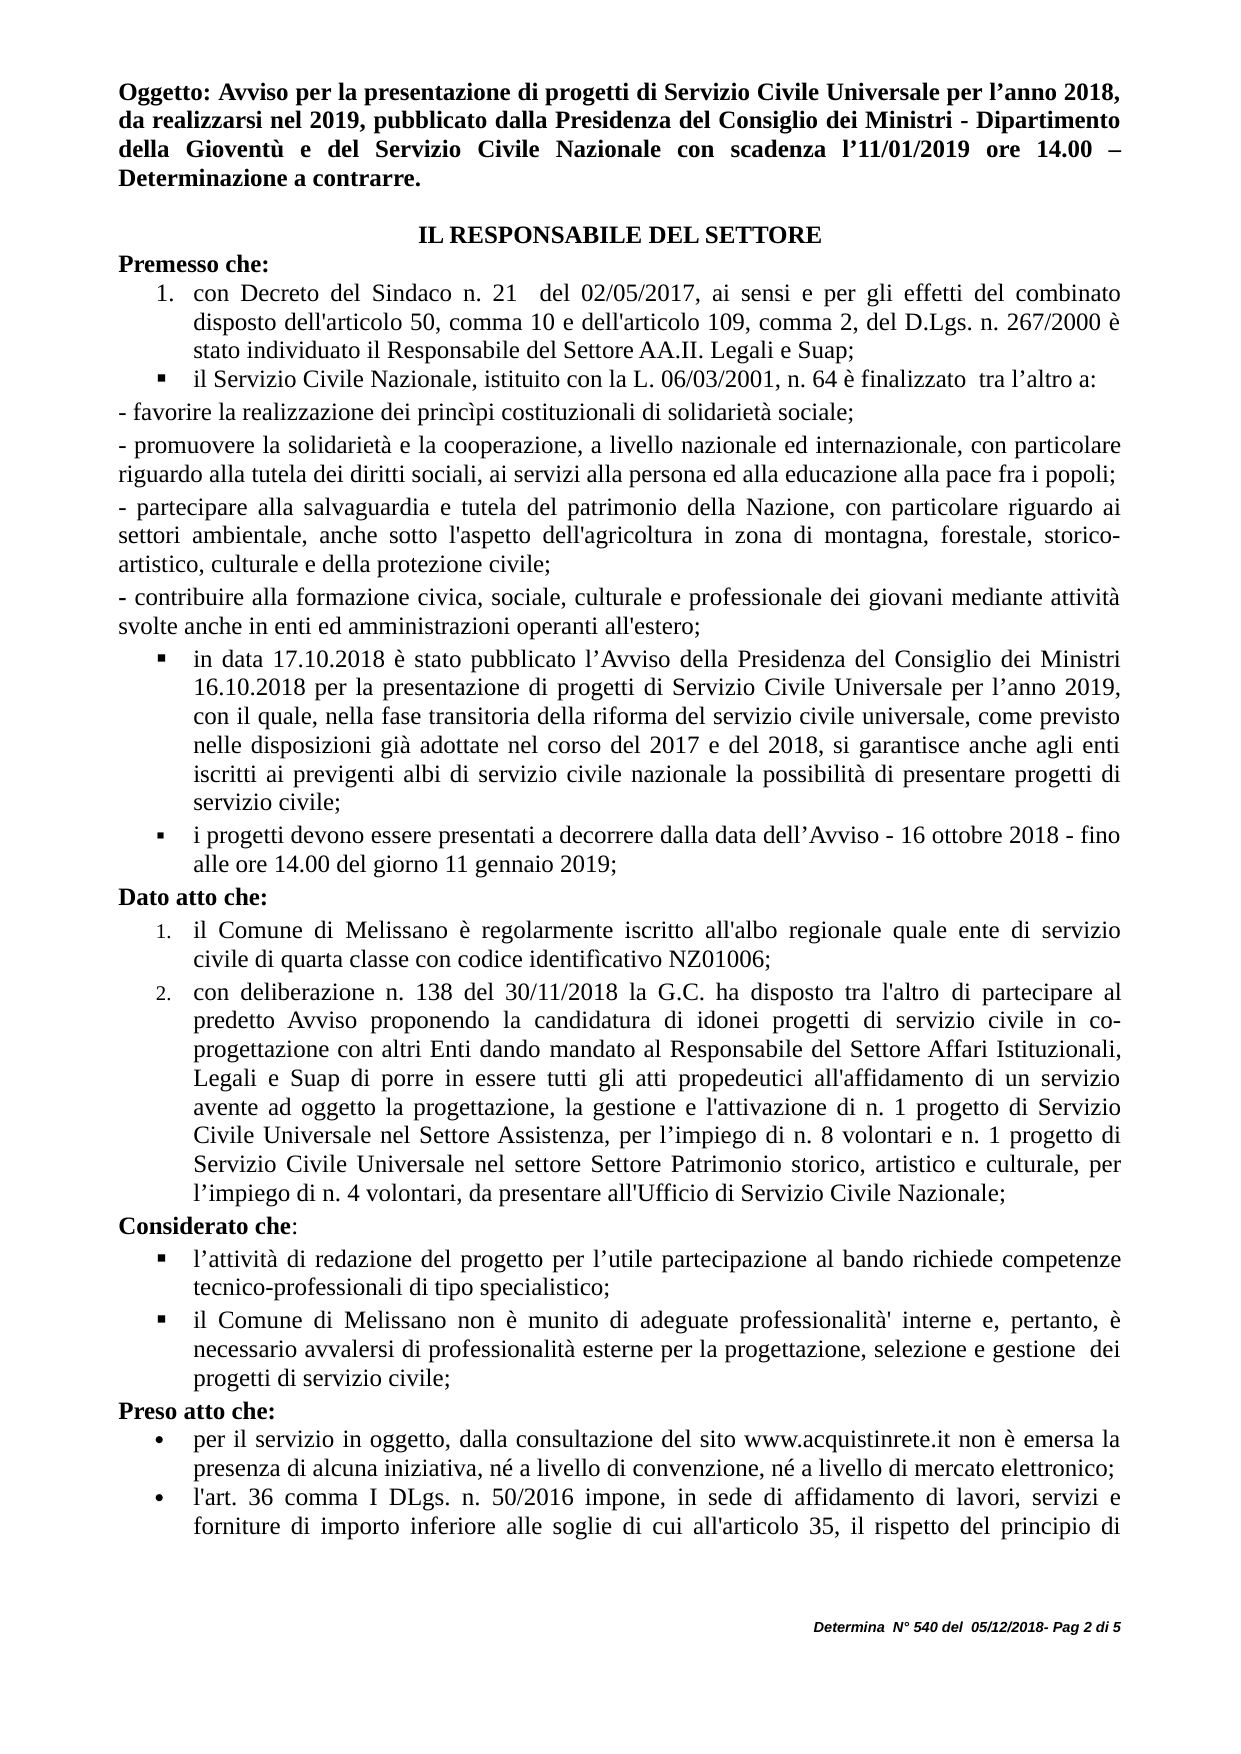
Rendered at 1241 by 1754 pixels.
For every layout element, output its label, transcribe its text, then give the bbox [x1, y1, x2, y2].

list l'art. 36 comma I DLgs. n. 50/2016 impone, in sede di affidamento di lavori, servizi e forniture di importo inferiore alle soglie di cui all'articolo 35, il rispetto del principio di [156, 1482, 1122, 1539]
text - promuovere la solidarietà e la cooperazione, a livello nazionale ed internazionale, con particolare riguardo alla tutela dei diritti sociali, ai servizi alla persona ed alla educazione alla pace fra i popoli; [118, 430, 1122, 487]
text - partecipare alla salvaguardia e tutela del patrimonio della Nazione, con particolare riguardo ai settori ambientale, anche sotto l'aspetto dell'agricoltura in zona di montagna, forestale, storico-artistico, culturale e della protezione civile; [118, 492, 1122, 578]
text Considerato che: [118, 1211, 1122, 1239]
list con deliberazione n. 138 del 30/11/2018 la G.C. ha disposto tra l'altro di partecipare al predetto Avviso proponendo la candidatura di idonei progetti di servizio civile in co-progettazione con altri Enti dando mandato al Responsabile del Settore Affari Istituzionali, Legali e Suap di porre in essere tutti gli atti propedeutici all'affidamento di un servizio avente ad oggetto la progettazione, la gestione e l'attivazione di n. 1 progetto di Servizio Civile Universale nel Settore Assistenza, per l’impiego di n. 8 volontari e n. 1 progetto di Servizio Civile Universale nel settore Settore Patrimonio storico, artistico e culturale, per l’impiego di n. 4 volontari, da presentare all'Ufficio di Servizio Civile Nazionale; [156, 977, 1122, 1207]
text Dato atto che: [118, 882, 1122, 911]
text - contribuire alla formazione civica, sociale, culturale e professionale dei giovani mediante attività svolte anche in enti ed amministrazioni operanti all'estero; [118, 582, 1122, 639]
list il Comune di Melissano non è munito di adeguate professionalità' interne e, pertanto, è necessario avvalersi di professionalità esterne per la progettazione, selezione e gestione dei progetti di servizio civile; [156, 1305, 1122, 1392]
text IL RESPONSABILE DEL SETTORE [118, 220, 1122, 249]
text Oggetto: Avviso per la presentazione di progetti di Servizio Civile Universale per l’anno 2018, da realizzarsi nel 2019, pubblicato dalla Presidenza del Consiglio dei Ministri - Dipartimento della Gioventù e del Servizio Civile Nazionale con scadenza l’11/01/2019 ore 14.00 – Determinazione a contrarre. [118, 77, 1122, 192]
list con Decreto del Sindaco n. 21 del 02/05/2017, ai sensi e per gli effetti del combinato disposto dell'articolo 50, comma 10 e dell'articolo 109, comma 2, del D.Lgs. n. 267/2000 è stato individuato il Responsabile del Settore AA.II. Legali e Suap; [156, 278, 1122, 364]
text Preso atto che: [118, 1396, 1122, 1424]
list in data 17.10.2018 è stato pubblicato l’Avviso della Presidenza del Consiglio dei Ministri 16.10.2018 per la presentazione di progetti di Servizio Civile Universale per l’anno 2019, con il quale, nella fase transitoria della riforma del servizio civile universale, come previsto nelle disposizioni già adottate nel corso del 2017 e del 2018, si garantisce anche agli enti iscritti ai previgenti albi di servizio civile nazionale la possibilità di presentare progetti di servizio civile; [156, 644, 1122, 816]
text - favorire la realizzazione dei princìpi costituzionali di solidarietà sociale; [118, 397, 1122, 426]
list il Servizio Civile Nazionale, istituito con la L. 06/03/2001, n. 64 è finalizzato tra l’altro a: [156, 364, 1122, 393]
text Premesso che: [118, 249, 1122, 278]
list il Comune di Melissano è regolarmente iscritto all'albo regionale quale ente di servizio civile di quarta classe con codice identifìcativo NZ01006; [156, 915, 1122, 972]
list per il servizio in oggetto, dalla consultazione del sito www.acquistinrete.it non è emersa la presenza di alcuna iniziativa, né a livello di convenzione, né a livello di mercato elettronico; [156, 1424, 1122, 1482]
list l’attività di redazione del progetto per l’utile partecipazione al bando richiede competenze tecnico-professionali di tipo specialistico; [156, 1244, 1122, 1301]
list i progetti devono essere presentati a decorrere dalla data dell’Avviso - 16 ottobre 2018 - fino alle ore 14.00 del giorno 11 gennaio 2019; [156, 820, 1122, 878]
